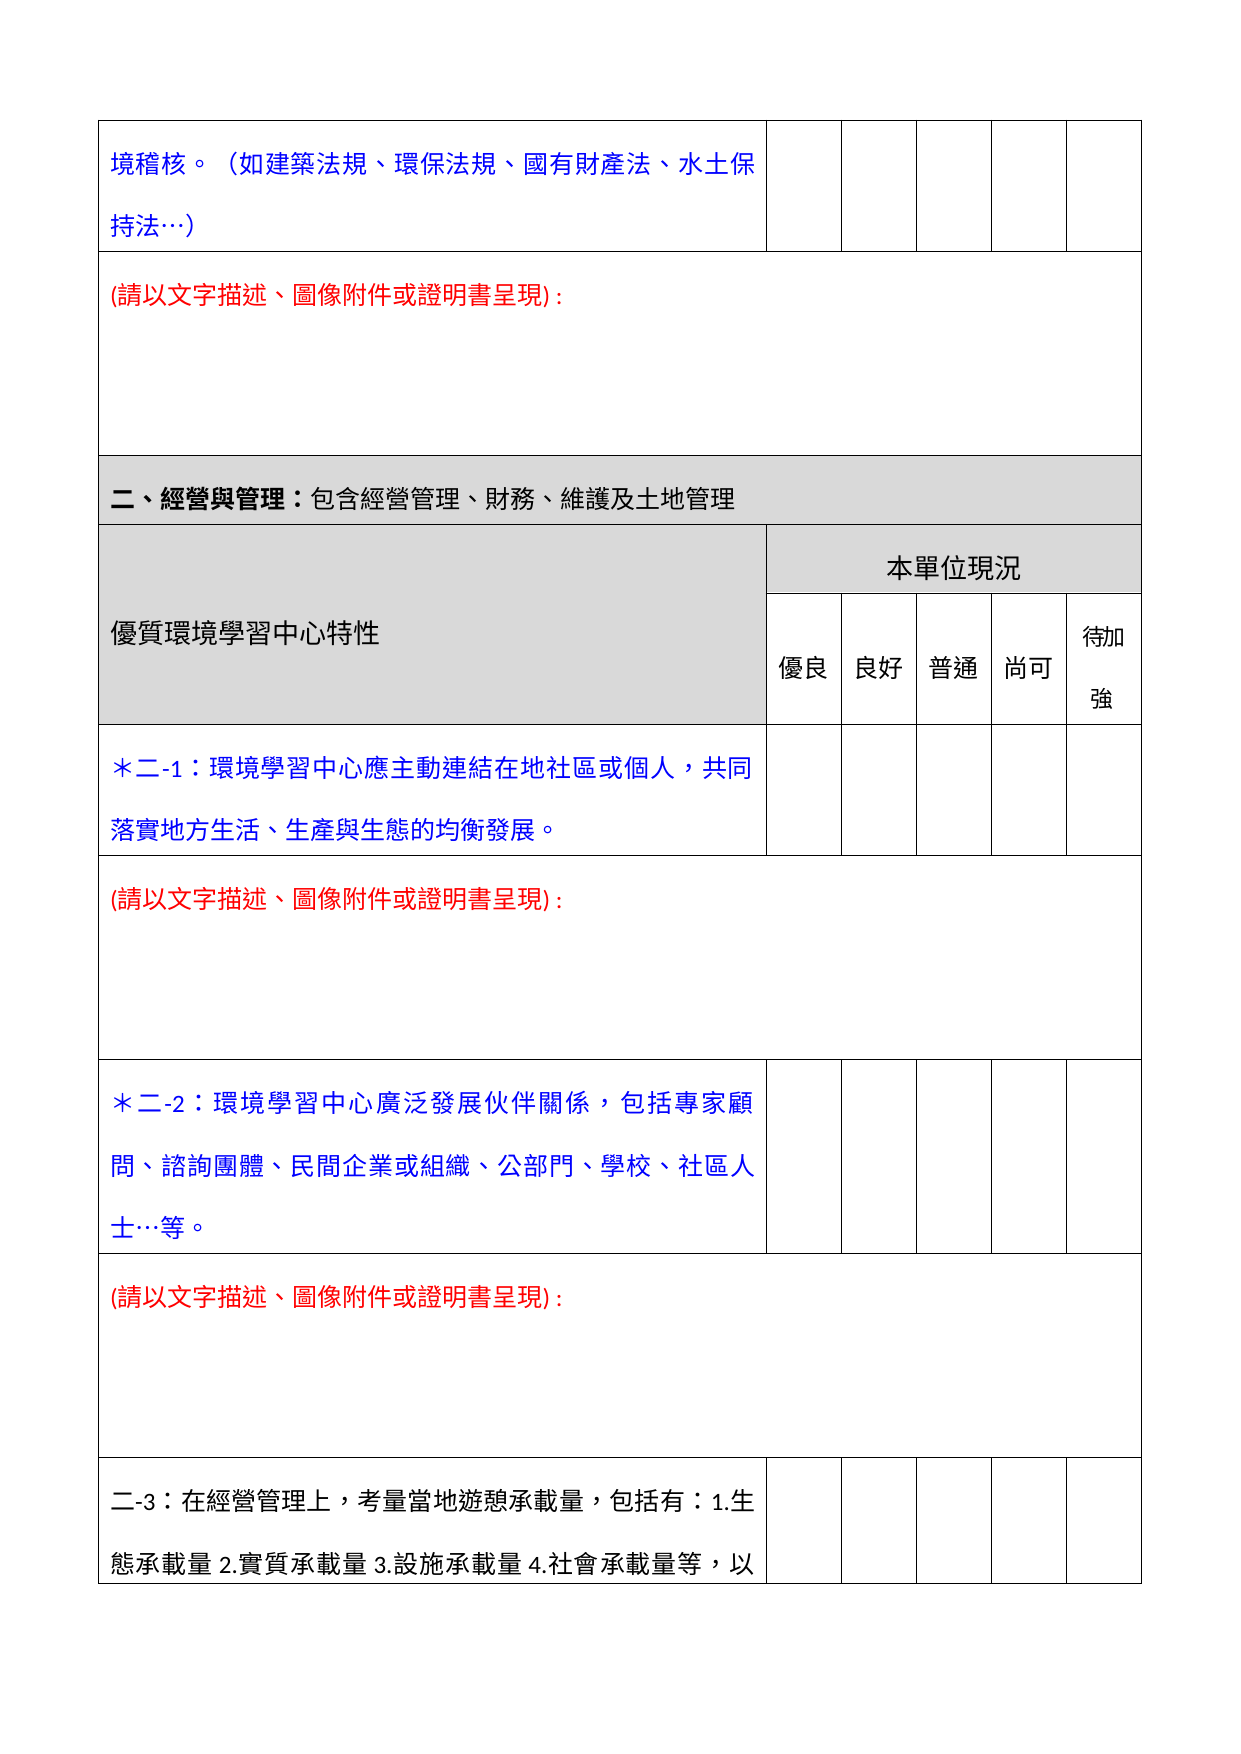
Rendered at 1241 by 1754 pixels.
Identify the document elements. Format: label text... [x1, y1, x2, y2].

table_cell [917, 1060, 991, 1253]
table_cell 二、經營與管理：包含經營管理、財務、維護及土地管理 [99, 456, 1141, 524]
table_cell 優良 [767, 594, 841, 724]
table_cell [992, 725, 1066, 855]
table_cell (請以文字描述、圖像附件或證明書呈現) : [99, 252, 1141, 455]
table_cell [917, 1458, 991, 1583]
table_cell [842, 121, 916, 251]
table_cell [1067, 725, 1141, 855]
table_cell ＊二-2：環境學習中心廣泛發展伙伴關係，包括專家顧問、諮詢團體、民間企業或組織、公部門、學校、社區人士…等。 [99, 1060, 766, 1253]
table_cell [992, 1458, 1066, 1583]
table_cell [767, 725, 841, 855]
table_cell [842, 1060, 916, 1253]
table_cell [1067, 1060, 1141, 1253]
table_cell [767, 121, 841, 251]
table_cell [917, 725, 991, 855]
table_cell 待加強 [1067, 594, 1141, 724]
table_cell [992, 1060, 1066, 1253]
table_cell [767, 1060, 841, 1253]
table_cell 本單位現況 [767, 525, 1141, 592]
table_cell [842, 1458, 916, 1583]
table_cell 二-3：在經營管理上，考量當地遊憩承載量，包括有：1.生態承載量2.實質承載量3.設施承載量4.社會承載量等，以 [99, 1458, 766, 1583]
table_cell 尚可 [992, 594, 1066, 724]
table_cell ＊二-1：環境學習中心應主動連結在地社區或個人，共同落實地方生活、生產與生態的均衡發展。 [99, 725, 766, 855]
table_cell 境稽核。（如建築法規、環保法規、國有財產法、水土保持法…） [99, 121, 766, 251]
table_cell [767, 1458, 841, 1583]
table_cell (請以文字描述、圖像附件或證明書呈現) : [99, 1254, 1141, 1457]
table_cell 普通 [917, 594, 991, 724]
table_cell 優質環境學習中心特性 [99, 525, 766, 724]
table_cell [842, 725, 916, 855]
table_cell [1067, 121, 1141, 251]
table_cell [1067, 1458, 1141, 1583]
table_cell [917, 121, 991, 251]
table_cell [992, 121, 1066, 251]
table_cell (請以文字描述、圖像附件或證明書呈現) : [99, 856, 1141, 1059]
table_cell 良好 [842, 594, 916, 724]
